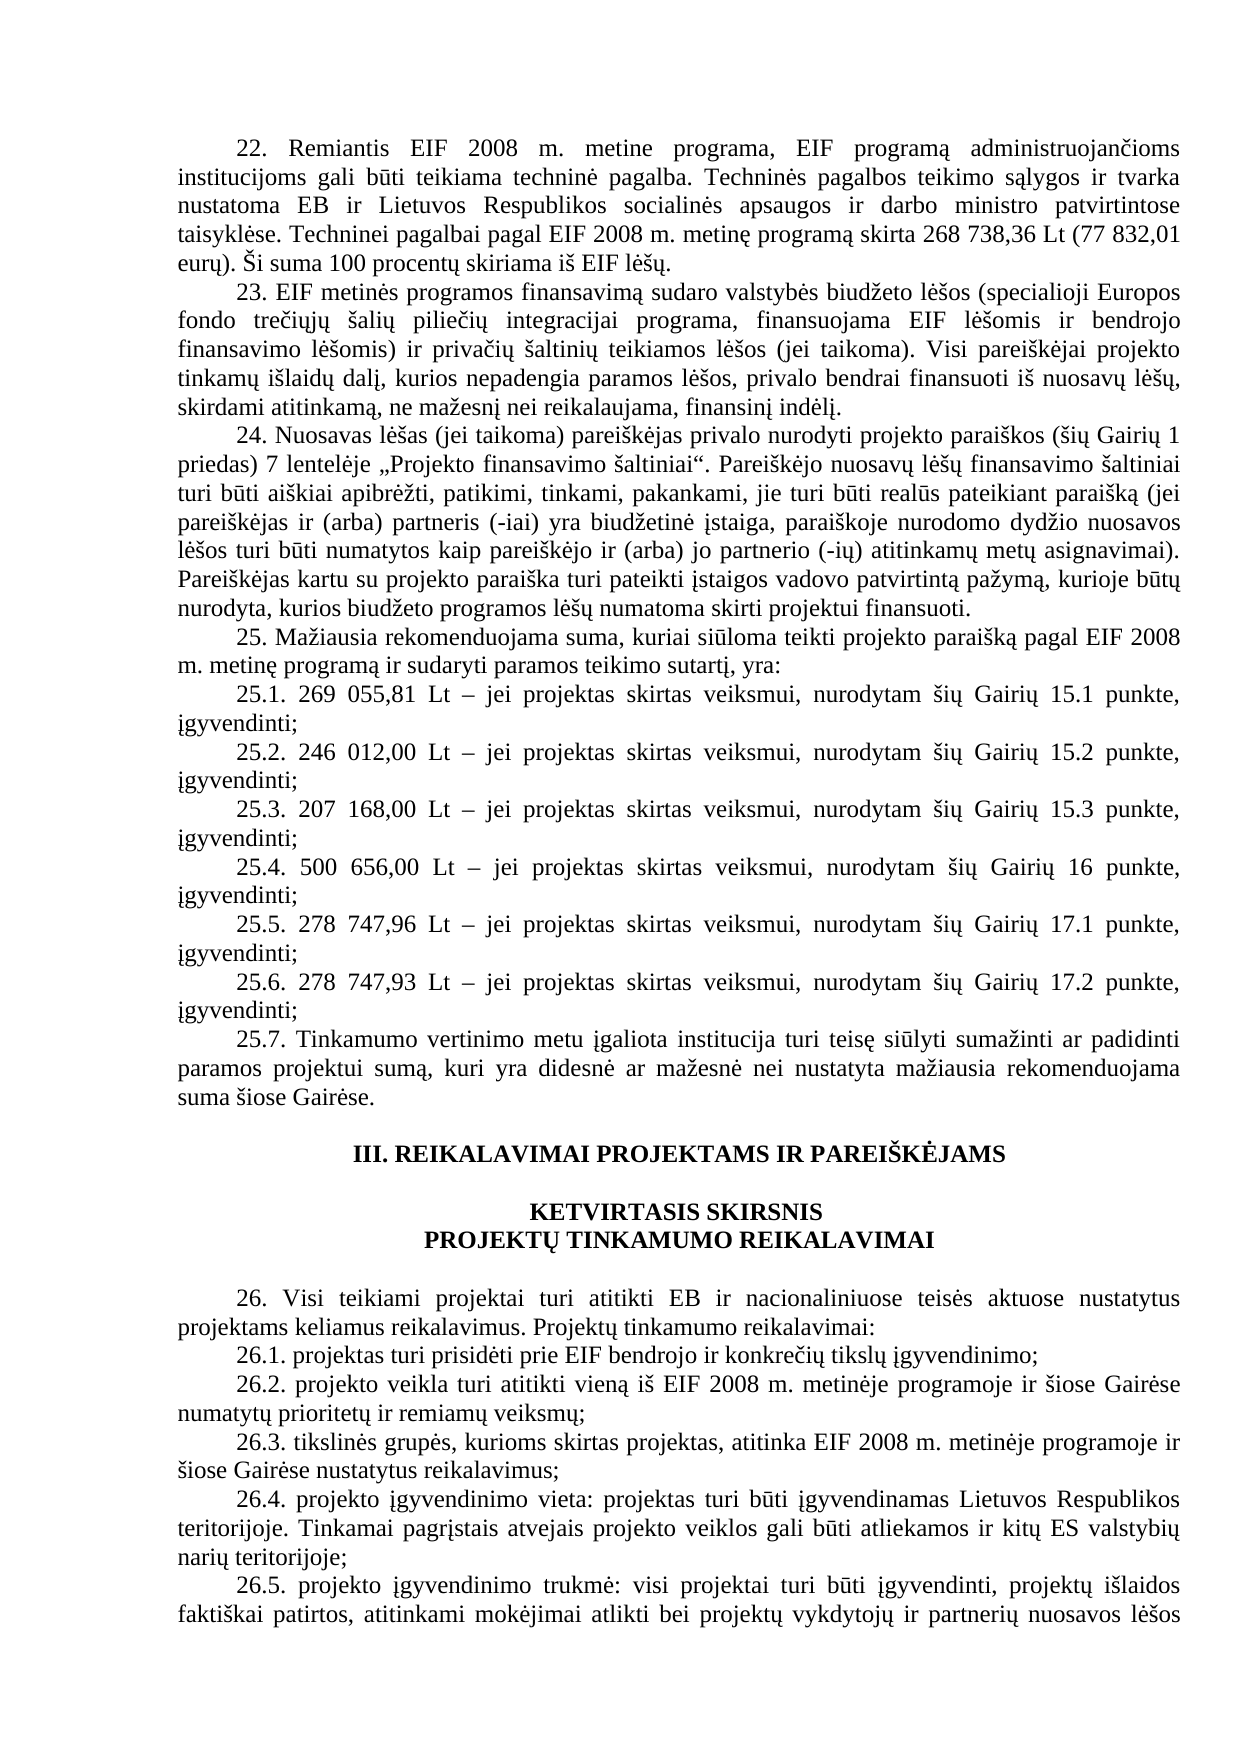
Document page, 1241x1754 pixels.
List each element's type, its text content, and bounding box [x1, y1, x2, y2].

text 25.2. 246 012,00 Lt – jei projektas skirtas veiksmui, nurodytam šių Gairių 15.2 punkte, įgyvendinti; [177, 737, 1181, 794]
text 26.5. projekto įgyvendinimo trukmė: visi projektai turi būti įgyvendinti, projektų išlaidos faktiškai patirtos, atitinkami mokėjimai atlikti bei projektų vykdytojų ir partnerių nuosavos lėšos [177, 1570, 1181, 1628]
text 26.3. tikslinės grupės, kurioms skirtas projektas, atitinka EIF 2008 m. metinėje programoje ir šiose Gairėse nustatytus reikalavimus; [177, 1427, 1181, 1484]
text III. REIKALAVIMAI PROJEKTAMS IR PAREIŠKĖJAMS [177, 1139, 1181, 1168]
text 26.1. projektas turi prisidėti prie EIF bendrojo ir konkrečių tikslų įgyvendinimo; [177, 1340, 1181, 1369]
text KETVIRTASIS SKIRSNIS [177, 1197, 1181, 1225]
text 26.2. projekto veikla turi atitikti vieną iš EIF 2008 m. metinėje programoje ir šiose Gairėse numatytų prioritetų ir remiamų veiksmų; [177, 1369, 1181, 1427]
text PROJEKTŲ TINKAMUMO REIKALAVIMAI [177, 1225, 1181, 1254]
text 25.7. Tinkamumo vertinimo metu įgaliota institucija turi teisę siūlyti sumažinti ar padidinti paramos projektui sumą, kuri yra didesnė ar mažesnė nei nustatyta mažiausia rekomenduojama suma šiose Gairėse. [177, 1024, 1181, 1110]
text 26.4. projekto įgyvendinimo vieta: projektas turi būti įgyvendinamas Lietuvos Respublikos teritorijoje. Tinkamai pagrįstais atvejais projekto veiklos gali būti atliekamos ir kitų ES valstybių narių teritorijoje; [177, 1484, 1181, 1570]
text 25.6. 278 747,93 Lt – jei projektas skirtas veiksmui, nurodytam šių Gairių 17.2 punkte, įgyvendinti; [177, 967, 1181, 1024]
text 26. Visi teikiami projektai turi atitikti EB ir nacionaliniuose teisės aktuose nustatytus projektams keliamus reikalavimus. Projektų tinkamumo reikalavimai: [177, 1283, 1181, 1340]
text 25.5. 278 747,96 Lt – jei projektas skirtas veiksmui, nurodytam šių Gairių 17.1 punkte, įgyvendinti; [177, 909, 1181, 967]
text 23. EIF metinės programos finansavimą sudaro valstybės biudžeto lėšos (specialioji Europos fondo trečiųjų šalių piliečių integracijai programa, finansuojama EIF lėšomis ir bendrojo finansavimo lėšomis) ir privačių šaltinių teikiamos lėšos (jei taikoma). Visi pareiškėjai projekto tinkamų išlaidų dalį, kurios nepadengia paramos lėšos, privalo bendrai finansuoti iš nuosavų lėšų, skirdami atitinkamą, ne mažesnį nei reikalaujama, finansinį indėlį. [177, 277, 1181, 420]
text 22. Remiantis EIF 2008 m. metine programa, EIF programą administruojančioms institucijoms gali būti teikiama techninė pagalba. Techninės pagalbos teikimo sąlygos ir tvarka nustatoma EB ir Lietuvos Respublikos socialinės apsaugos ir darbo ministro patvirtintose taisyklėse. Techninei pagalbai pagal EIF 2008 m. metinę programą skirta 268 738,36 Lt (77 832,01 eurų). Ši suma 100 procentų skiriama iš EIF lėšų. [177, 133, 1181, 277]
text 25. Mažiausia rekomenduojama suma, kuriai siūloma teikti projekto paraišką pagal EIF 2008 m. metinę programą ir sudaryti paramos teikimo sutartį, yra: [177, 622, 1181, 679]
text 25.3. 207 168,00 Lt – jei projektas skirtas veiksmui, nurodytam šių Gairių 15.3 punkte, įgyvendinti; [177, 794, 1181, 852]
text 24. Nuosavas lėšas (jei taikoma) pareiškėjas privalo nurodyti projekto paraiškos (šių Gairių 1 priedas) 7 lentelėje „Projekto finansavimo šaltiniai“. Pareiškėjo nuosavų lėšų finansavimo šaltiniai turi būti aiškiai apibrėžti, patikimi, tinkami, pakankami, jie turi būti realūs pateikiant paraišką (jei pareiškėjas ir (arba) partneris (-iai) yra biudžetinė įstaiga, paraiškoje nurodomo dydžio nuosavos lėšos turi būti numatytos kaip pareiškėjo ir (arba) jo partnerio (-ių) atitinkamų metų asignavimai). Pareiškėjas kartu su projekto paraiška turi pateikti įstaigos vadovo patvirtintą pažymą, kurioje būtų nurodyta, kurios biudžeto programos lėšų numatoma skirti projektui finansuoti. [177, 420, 1181, 622]
text 25.4. 500 656,00 Lt – jei projektas skirtas veiksmui, nurodytam šių Gairių 16 punkte, įgyvendinti; [177, 852, 1181, 909]
text 25.1. 269 055,81 Lt – jei projektas skirtas veiksmui, nurodytam šių Gairių 15.1 punkte, įgyvendinti; [177, 679, 1181, 737]
